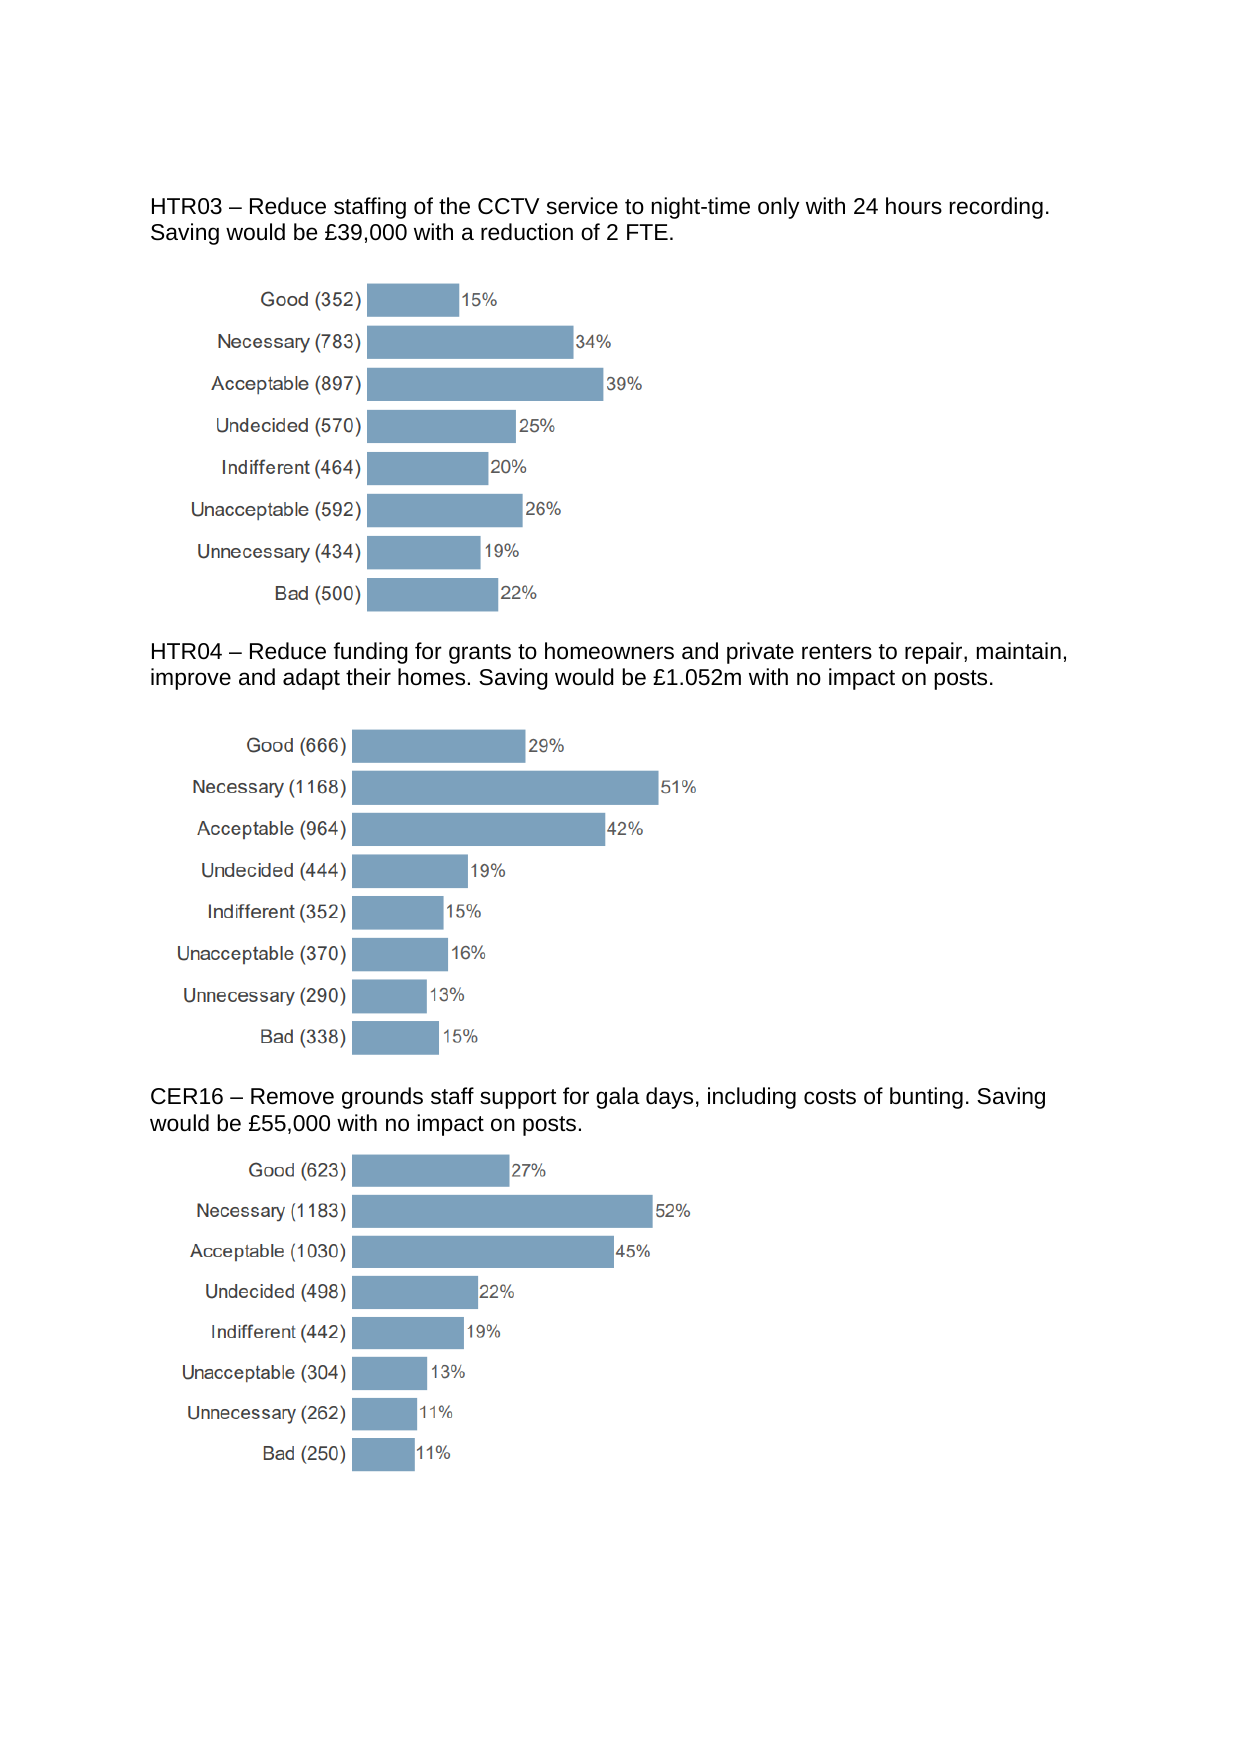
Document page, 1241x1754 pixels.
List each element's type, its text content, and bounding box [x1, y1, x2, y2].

text HTR03 – Reduce staffing of the CCTV service to night-time only with 24 hours recording. Saving would be £39,000 with a reduction of 2 FTE. [150, 193, 1090, 246]
text HTR04 – Reduce funding for grants to homeowners and private renters to repair, maintain, improve and adapt their homes. Saving would be £1.052m with no impact on posts. [150, 638, 1090, 691]
text CER16 – Remove grounds staff support for gala days, including costs of bunting. Saving would be £55,000 with no impact on posts. [150, 1083, 1090, 1136]
